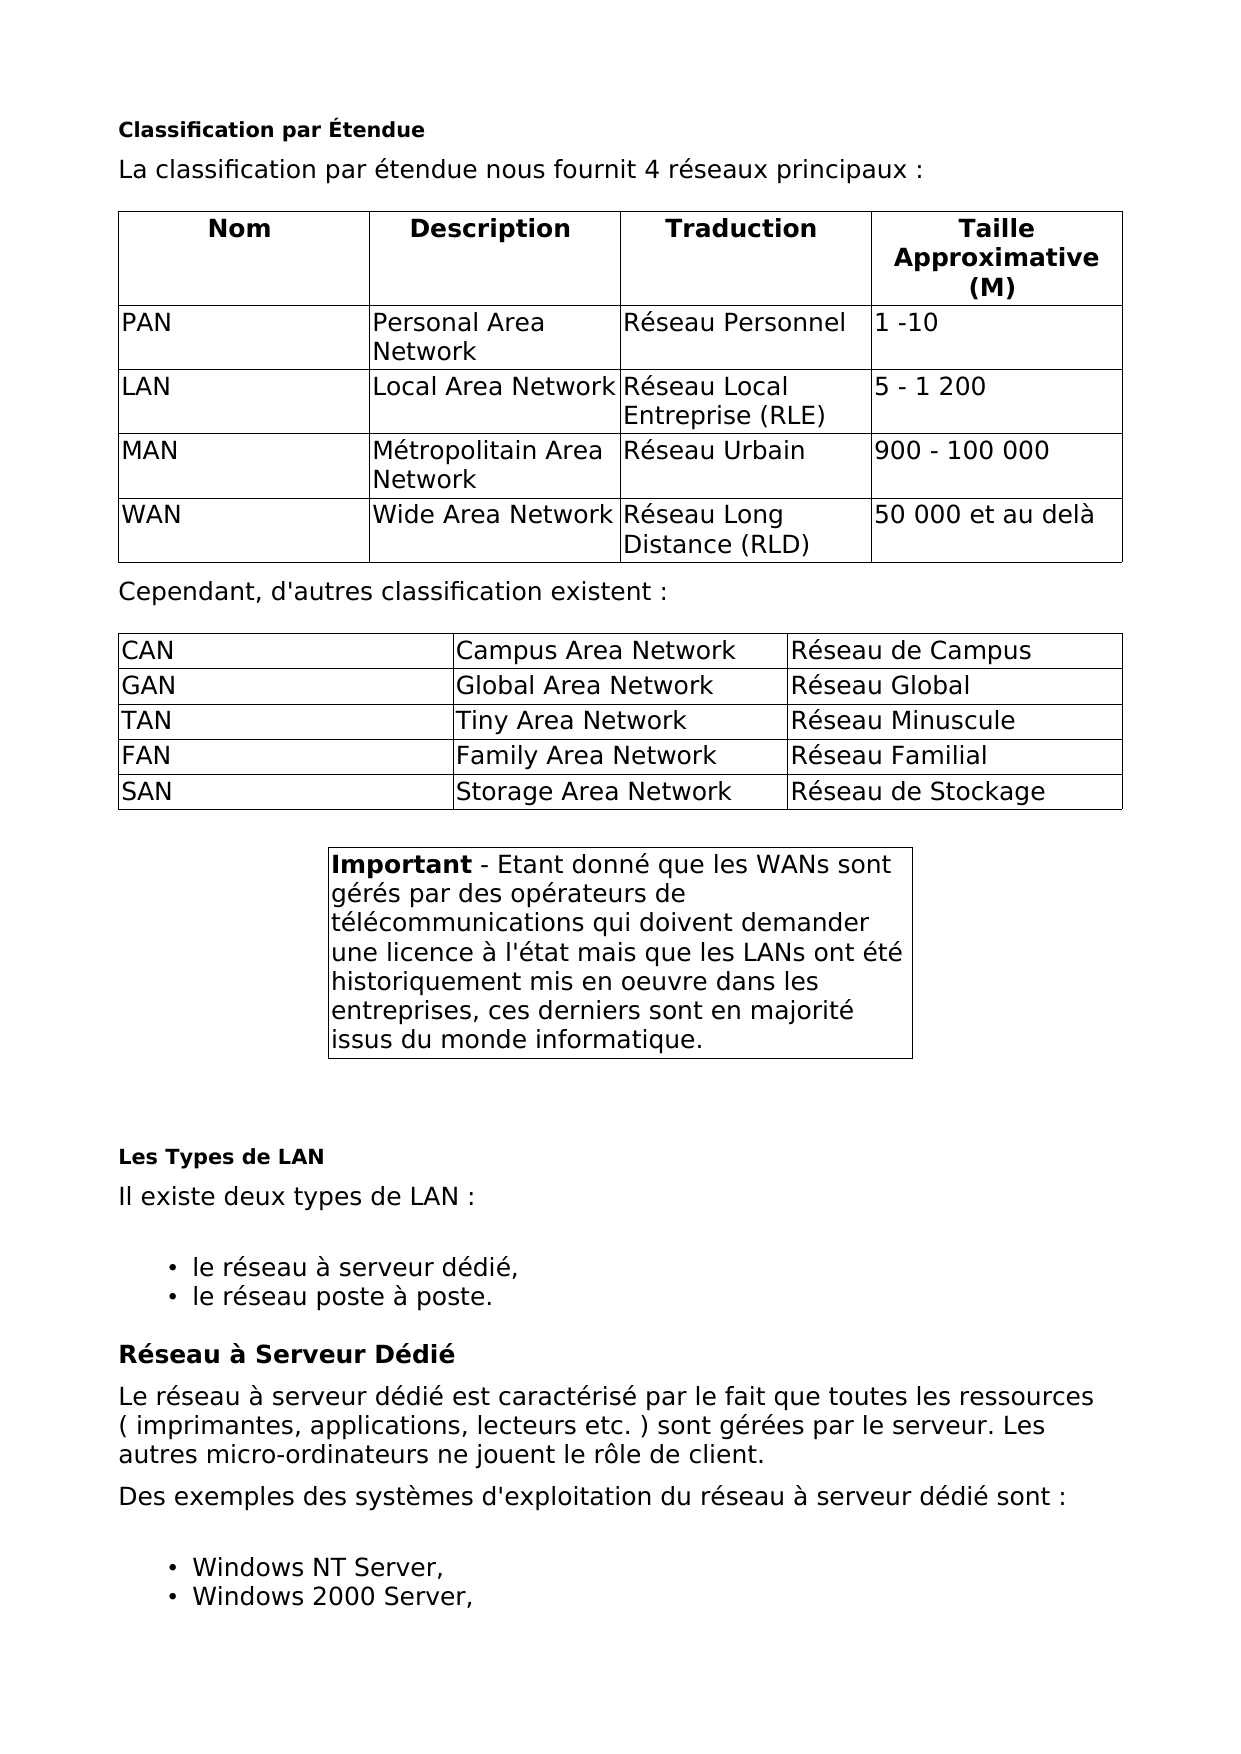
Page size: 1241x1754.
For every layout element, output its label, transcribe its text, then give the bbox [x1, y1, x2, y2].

text Le réseau à serveur dédié est caractérisé par le fait que toutes les ressources ( imprimantes, applications, lecteurs etc. ) sont gérées par le serveur. Les autres micro-ordinateurs ne jouent le rôle de client. [118, 1382, 1122, 1470]
table_cell Réseau de Stockage [788, 775, 1122, 809]
table_cell 900 - 100 000 [872, 434, 1122, 498]
subtitle Classification par Étendue [118, 118, 1122, 142]
subtitle Les Types de LAN [118, 1145, 1122, 1169]
table_cell WAN [119, 499, 369, 562]
table_header Important - Etant donné que les WANs sont gérés par des opérateurs de télécommunications qui doivent demander une licence à l'état mais que les LANs ont été historiquement mis en oeuvre dans les entreprises, ces derniers sont en majorité issus du monde informatique. [329, 848, 912, 1057]
table_cell FAN [119, 740, 453, 774]
text Il existe deux types de LAN : [118, 1182, 1122, 1211]
text Des exemples des systèmes d'exploitation du réseau à serveur dédié sont : [118, 1482, 1122, 1511]
table_header CAN [119, 634, 453, 668]
table_cell SAN [119, 775, 453, 809]
table_cell Métropolitain Area Network [370, 434, 620, 498]
table_cell Réseau Personnel [621, 306, 871, 369]
table_cell Wide Area Network [370, 499, 620, 562]
table_cell Personal Area Network [370, 306, 620, 369]
list Windows 2000 Server, [177, 1583, 1122, 1612]
table_cell Réseau Local Entreprise (RLE) [621, 370, 871, 433]
table_cell PAN [119, 306, 369, 369]
text Réseau à Serveur Dédié [118, 1341, 1122, 1370]
table_cell Réseau Minuscule [788, 705, 1122, 738]
table_header Nom [119, 212, 369, 305]
text La classification par étendue nous fournit 4 réseaux principaux : [118, 155, 1122, 184]
table_header Taille Approximative (M) [872, 212, 1122, 305]
table_cell Réseau Familial [788, 740, 1122, 774]
table_cell Global Area Network [454, 669, 787, 703]
table_cell MAN [119, 434, 369, 498]
table_header Campus Area Network [454, 634, 787, 668]
list le réseau poste à poste. [177, 1282, 1122, 1311]
table_cell Réseau Long Distance (RLD) [621, 499, 871, 562]
table_cell TAN [119, 705, 453, 738]
table_cell Storage Area Network [454, 775, 787, 809]
list Windows NT Server, [177, 1553, 1122, 1583]
table_cell GAN [119, 669, 453, 703]
table_header Réseau de Campus [788, 634, 1122, 668]
table_cell 1 -10 [872, 306, 1122, 369]
table_cell 50 000 et au delà [872, 499, 1122, 562]
table_cell Local Area Network [370, 370, 620, 433]
table_cell Réseau Global [788, 669, 1122, 703]
table_cell 5 - 1 200 [872, 370, 1122, 433]
table_cell Family Area Network [454, 740, 787, 774]
table_cell Réseau Urbain [621, 434, 871, 498]
table_cell LAN [119, 370, 369, 433]
table_header Description [370, 212, 620, 305]
table_header Traduction [621, 212, 871, 305]
list le réseau à serveur dédié, [177, 1253, 1122, 1282]
table_cell Tiny Area Network [454, 705, 787, 738]
text Cependant, d'autres classification existent : [118, 577, 1122, 606]
